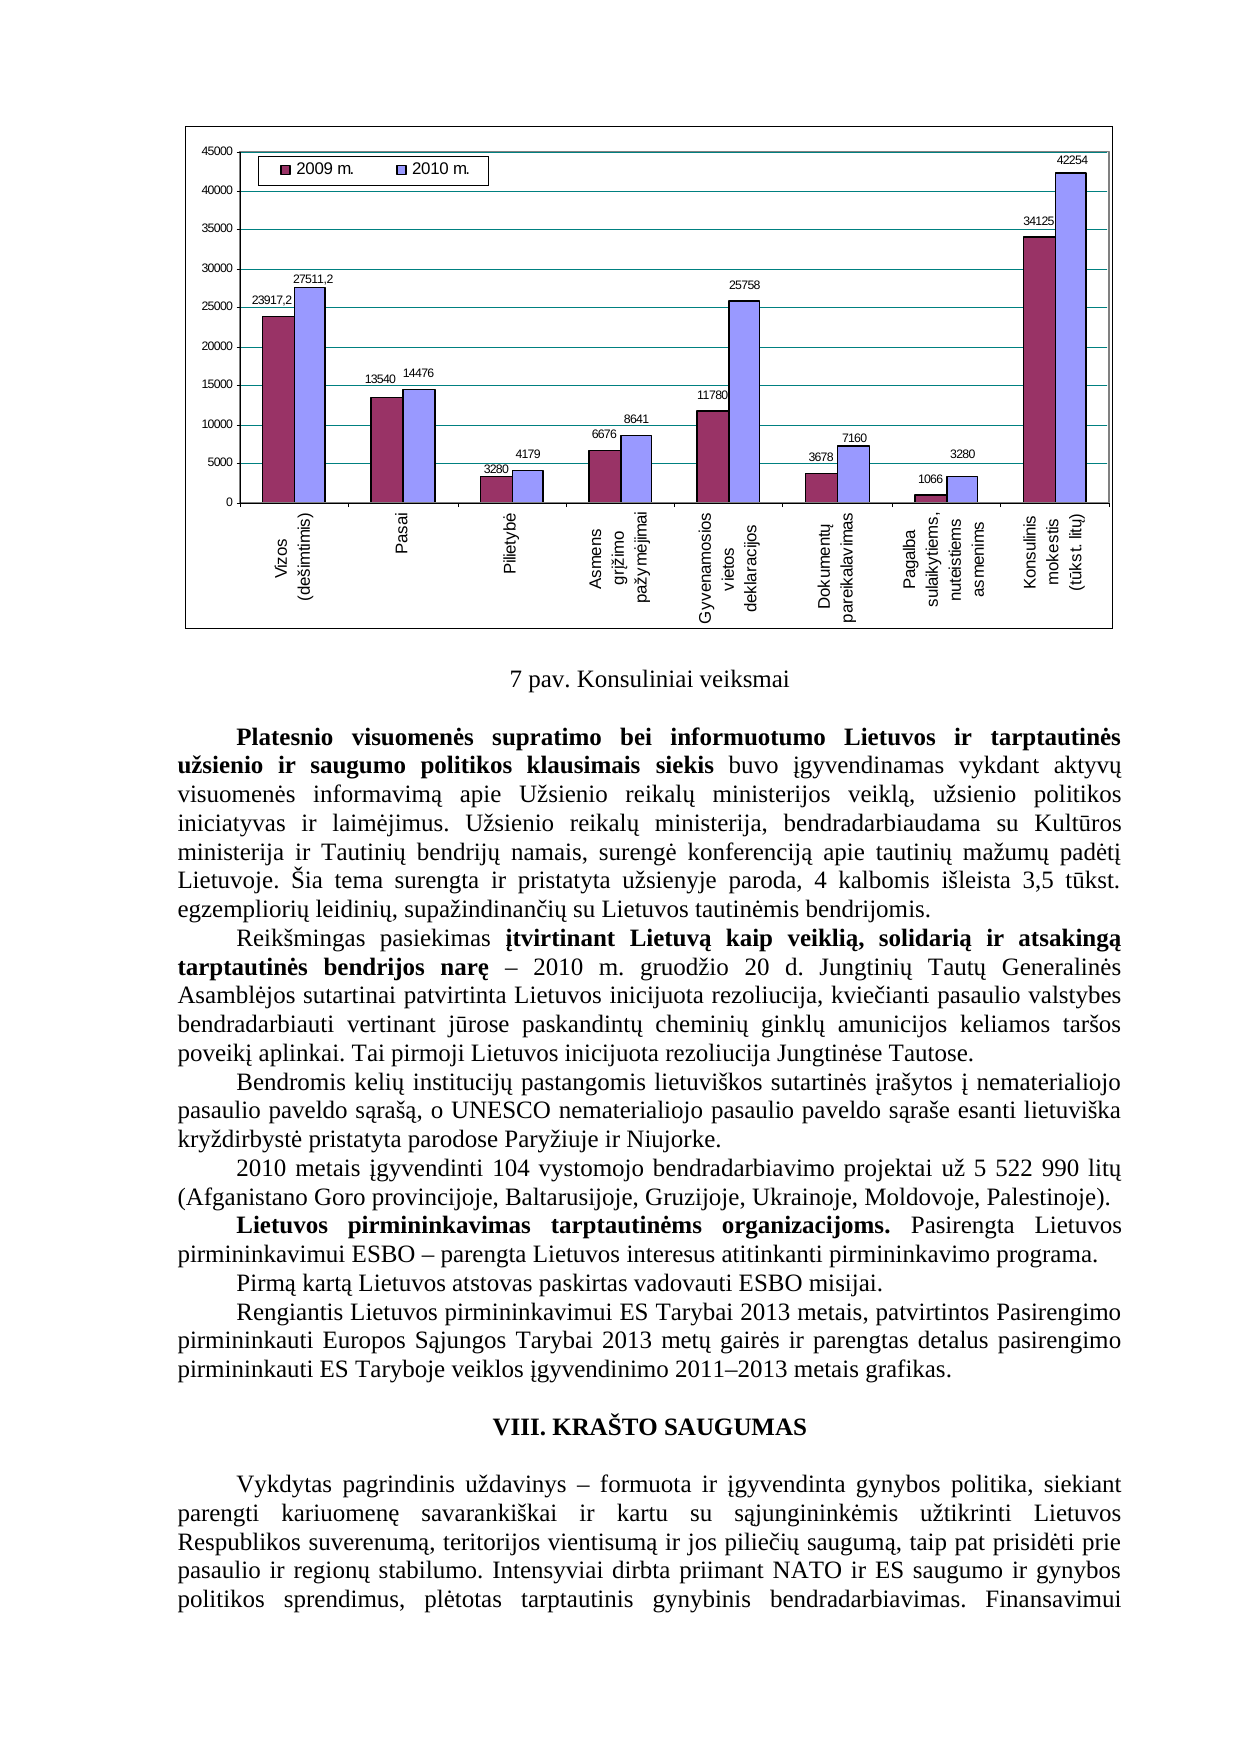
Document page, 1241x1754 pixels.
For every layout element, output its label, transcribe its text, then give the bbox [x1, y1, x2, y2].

text Bendromis kelių institucijų pastangomis lietuviškos sutartinės įrašytos į nematerialiojo pasaulio paveldo sąrašą, o UNESCO nematerialiojo pasaulio paveldo sąraše esanti lietuviška kryždirbystė pristatyta parodose Paryžiuje ir Niujorke. [177, 1067, 1122, 1153]
text Reikšmingas pasiekimas įtvirtinant Lietuvą kaip veiklią, solidarią ir atsakingą tarptautinės bendrijos narę – 2010 m. gruodžio 20 d. Jungtinių Tautų Generalinės Asamblėjos sutartinai patvirtinta Lietuvos inicijuota rezoliucija, kviečianti pasaulio valstybes bendradarbiauti vertinant jūrose paskandintų cheminių ginklų amunicijos keliamos taršos poveikį aplinkai. Tai pirmoji Lietuvos inicijuota rezoliucija Jungtinėse Tautose. [177, 923, 1122, 1067]
text Rengiantis Lietuvos pirmininkavimui ES Tarybai 2013 metais, patvirtintos Pasirengimo pirmininkauti Europos Sąjungos Tarybai 2013 metų gairės ir parengtas detalus pasirengimo pirmininkauti ES Taryboje veiklos įgyvendinimo 2011–2013 metais grafikas. [177, 1297, 1122, 1383]
text 2010 metais įgyvendinti 104 vystomojo bendradarbiavimo projektai už 5 522 990 litų (Afganistano Goro provincijoje, Baltarusijoje, Gruzijoje, Ukrainoje, Moldovoje, Palestinoje). [177, 1153, 1122, 1210]
text Pirmą kartą Lietuvos atstovas paskirtas vadovauti ESBO misijai. [177, 1268, 1122, 1297]
text Vykdytas pagrindinis uždavinys – formuota ir įgyvendinta gynybos politika, siekiant parengti kariuomenę savarankiškai ir kartu su sąjungininkėmis užtikrinti Lietuvos Respublikos suverenumą, teritorijos vientisumą ir jos piliečių saugumą, taip pat prisidėti prie pasaulio ir regionų stabilumo. Intensyviai dirbta priimant NATO ir ES saugumo ir gynybos politikos sprendimus, plėtotas tarptautinis gynybinis bendradarbiavimas. Finansavimui [177, 1469, 1122, 1613]
text VIII. KRAŠTO SAUGUMAS [177, 1412, 1122, 1440]
text Lietuvos pirmininkavimas tarptautinėms organizacijoms. Pasirengta Lietuvos pirmininkavimui ESBO – parengta Lietuvos interesus atitinkanti pirmininkavimo programa. [177, 1210, 1122, 1268]
text Platesnio visuomenės supratimo bei informuotumo Lietuvos ir tarptautinės užsienio ir saugumo politikos klausimais siekis buvo įgyvendinamas vykdant aktyvų visuomenės informavimą apie Užsienio reikalų ministerijos veiklą, užsienio politikos iniciatyvas ir laimėjimus. Užsienio reikalų ministerija, bendradarbiaudama su Kultūros ministerija ir Tautinių bendrijų namais, surengė konferenciją apie tautinių mažumų padėtį Lietuvoje. Šia tema surengta ir pristatyta užsienyje paroda, 4 kalbomis išleista 3,5 tūkst. egzempliorių leidinių, supažindinančių su Lietuvos tautinėmis bendrijomis. [177, 722, 1122, 923]
text 7 pav. Konsuliniai veiksmai [177, 664, 1122, 693]
